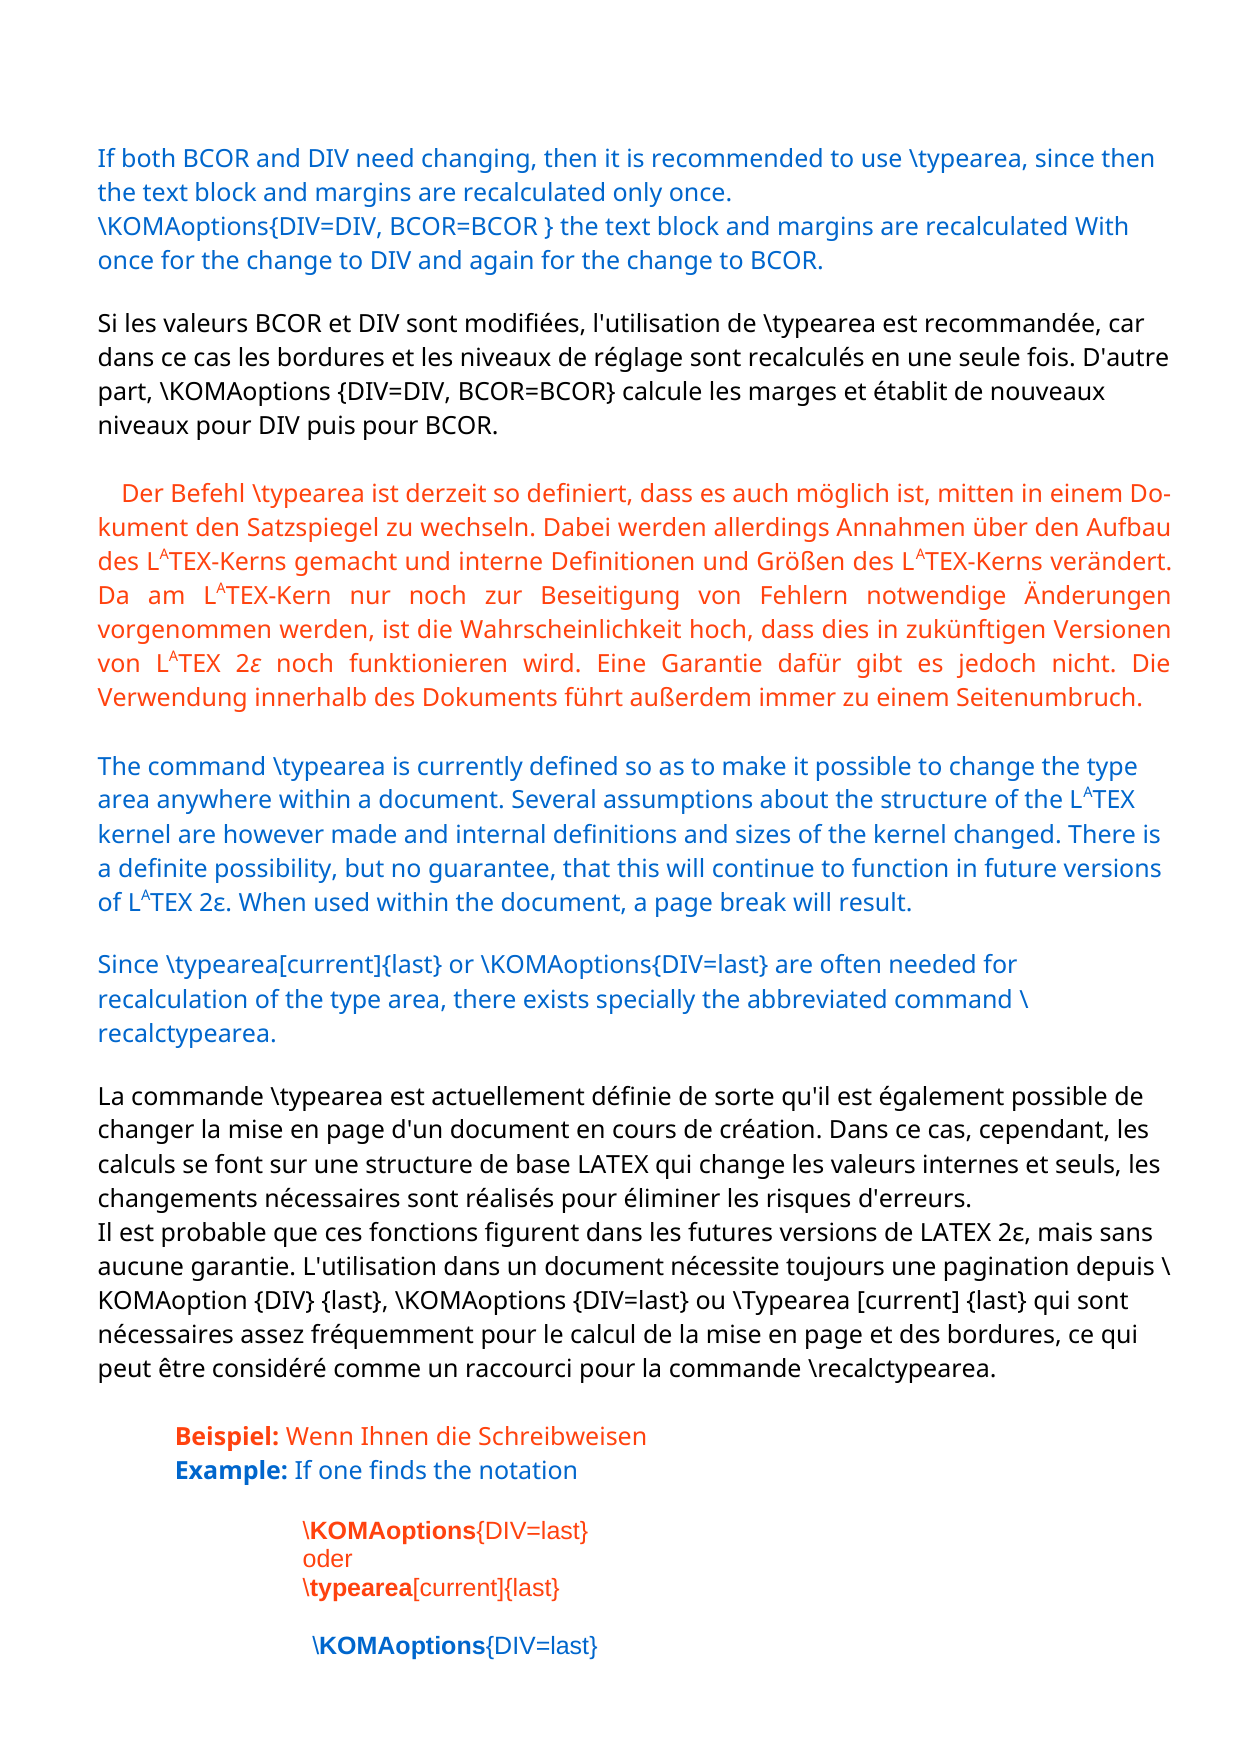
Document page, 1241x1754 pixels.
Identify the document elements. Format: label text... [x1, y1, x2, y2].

text Beispiel: Wenn Ihnen die Schreibweisen [174, 1419, 1172, 1453]
text The command \typearea is currently defined so as to make it possible to change the type area anywhere within a document. Several assumptions about the structure of the LATEX kernel are however made and internal definitions and sizes of the kernel changed. There is a definite possibility, but no guarantee, that this will continue to function in future versions of LATEX 2ε. When used within the document, a page break will result. [97, 748, 1172, 918]
text \typearea[current]{last} [281, 1573, 614, 1602]
text oder [281, 1544, 614, 1573]
text Der Befehl \typearea ist derzeit so definiert, dass es auch möglich ist, mitten in einem Do-kument den Satzspiegel zu wechseln. Dabei werden allerdings Annahmen über den Aufbau des LATEX-Kerns gemacht und interne Definitionen und Größen des LATEX-Kerns verändert. Da am LATEX-Kern nur noch zur Beseitigung von Fehlern notwendige Änderungen vorgenommen werden, ist die Wahrscheinlichkeit hoch, dass dies in zukünftigen Versionen von LATEX 2ε noch funktionieren wird. Eine Garantie dafür gibt es jedoch nicht. Die Verwendung innerhalb des Dokuments führt außerdem immer zu einem Seitenumbruch. [97, 476, 1172, 714]
text Si les valeurs BCOR et DIV sont modifiées, l'utilisation de \typearea est recommandée, car dans ce cas les bordures et les niveaux de réglage sont recalculés en une seule fois. D'autre part, \KOMAoptions {DIV=DIV, BCOR=BCOR} calcule les marges et établit de nouveaux niveaux pour DIV puis pour BCOR. [97, 305, 1172, 476]
text Since \typearea[current]{last} or \KOMAoptions{DIV=last} are often needed for recalculation of the type area, there exists specially the abbreviated command \recalctypearea. [97, 947, 1172, 1049]
text Il est probable que ces fonctions figurent dans les futures versions de LATEX 2ε, mais sans aucune garantie. L'utilisation dans un document nécessite toujours une pagination depuis \KOMAoption {DIV} {last}, \KOMAoptions {DIV=last} ou \Typearea [current] {last} qui sont nécessaires assez fréquemment pour le calcul de la mise en page et des bordures, ce qui peut être considéré comme un raccourci pour la commande \recalctypearea. [97, 1214, 1172, 1419]
text Example: If one finds the notation [174, 1453, 1172, 1487]
text \KOMAoptions{DIV=DIV, BCOR=BCOR } the text block and margins are recalculated With once for the change to DIV and again for the change to BCOR. [97, 208, 1172, 277]
text If both BCOR and DIV need changing, then it is recommended to use \typearea, since then the text block and margins are recalculated only once. [97, 140, 1172, 208]
text \KOMAoptions{DIV=last} [312, 1631, 1172, 1659]
text \KOMAoptions{DIV=last} [281, 1516, 614, 1544]
text La commande \typearea est actuellement définie de sorte qu'il est également possible de changer la mise en page d'un document en cours de création. Dans ce cas, cependant, les calculs se font sur une structure de base LATEX qui change les valeurs internes et seuls, les changements nécessaires sont réalisés pour éliminer les risques d'erreurs. [97, 1078, 1172, 1214]
